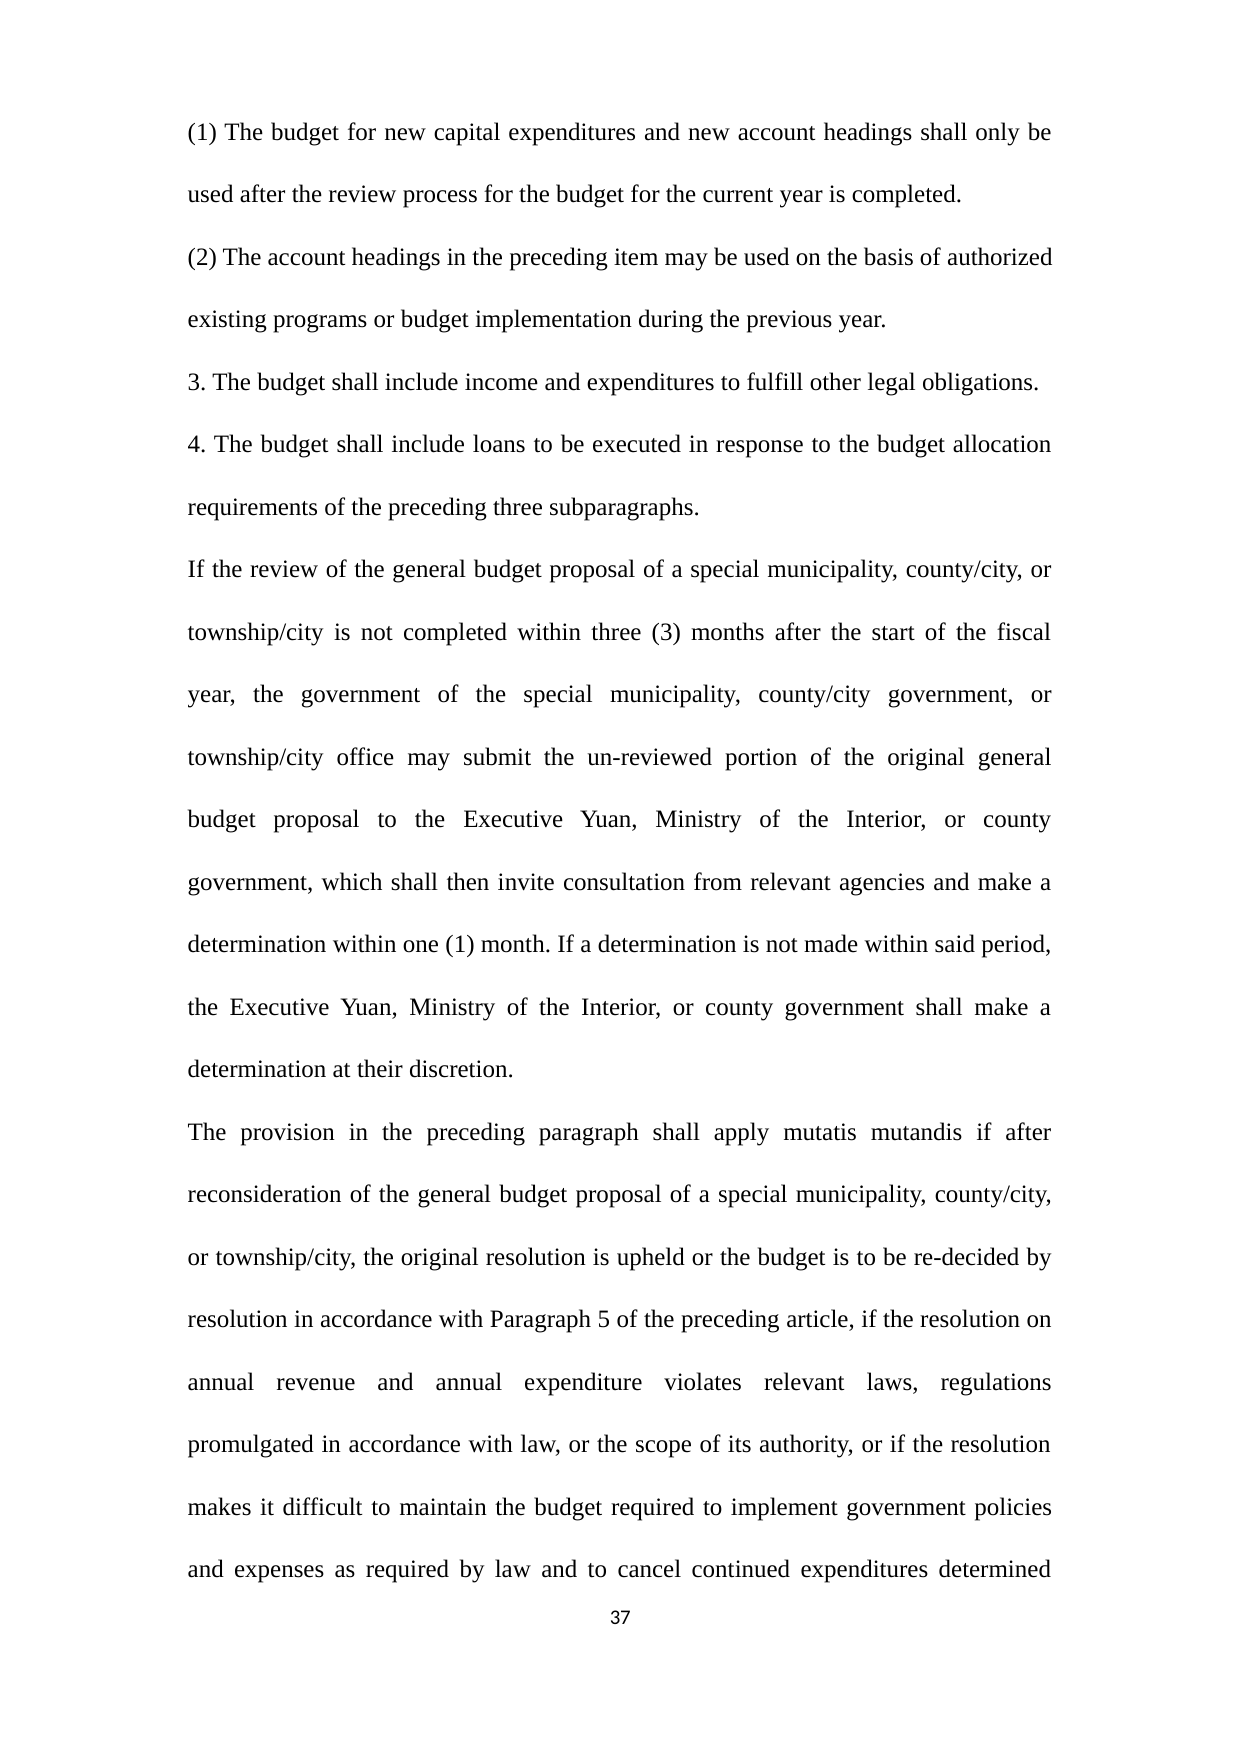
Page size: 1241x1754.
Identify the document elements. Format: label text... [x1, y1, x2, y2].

text (2) The account headings in the preceding item may be used on the basis of authorized existing programs or budget implementation during the previous year. [187, 214, 1053, 339]
text The provision in the preceding paragraph shall apply mutatis mutandis if after reconsideration of the general budget proposal of a special municipality, county/city, or township/city, the original resolution is upheld or the budget is to be re-decided by resolution in accordance with Paragraph 5 of the preceding article, if the resolution on annual revenue and annual expenditure violates relevant laws, regulations promulgated in accordance with law, or the scope of its authority, or if the resolution makes it difficult to maintain the budget required to implement government policies and expenses as required by law and to cancel continued expenditures determined [187, 1089, 1053, 1589]
text 4. The budget shall include loans to be executed in response to the budget allocation requirements of the preceding three subparagraphs. [187, 402, 1053, 527]
text (1) The budget for new capital expenditures and new account headings shall only be used after the review process for the budget for the current year is completed. [187, 89, 1053, 214]
text 3. The budget shall include income and expenditures to fulfill other legal obligations. [187, 339, 1053, 402]
text If the review of the general budget proposal of a special municipality, county/city, or township/city is not completed within three (3) months after the start of the fiscal year, the government of the special municipality, county/city government, or township/city office may submit the un-reviewed portion of the original general budget proposal to the Executive Yuan, Ministry of the Interior, or county government, which shall then invite consultation from relevant agencies and make a determination within one (1) month. If a determination is not made within said period, the Executive Yuan, Ministry of the Interior, or county government shall make a determination at their discretion. [187, 527, 1053, 1089]
